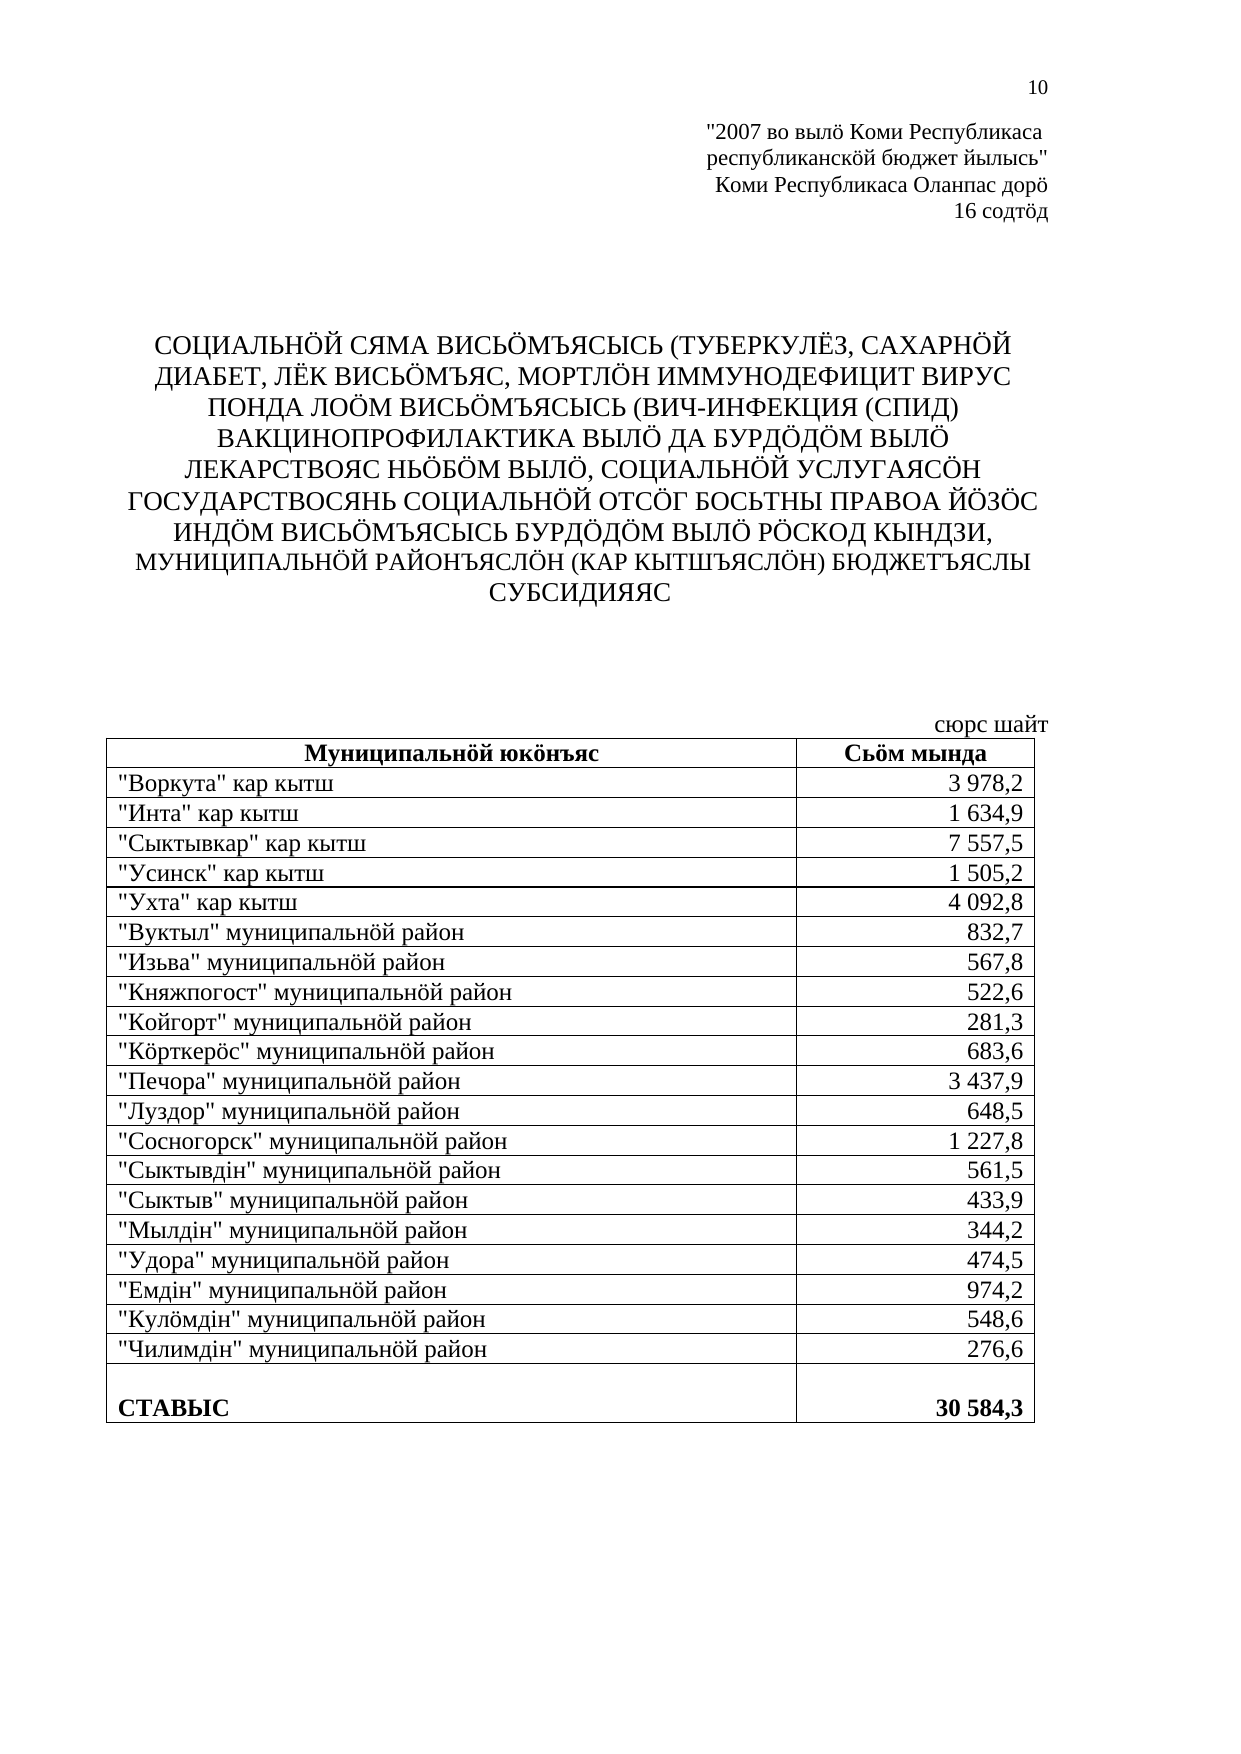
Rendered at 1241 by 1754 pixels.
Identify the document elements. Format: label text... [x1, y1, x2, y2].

table_cell "Усинск" кар кытш [107, 858, 796, 886]
table_header Сьöм мында [797, 739, 1034, 767]
table_cell "Койгорт" муниципальнöй район [107, 1007, 796, 1035]
table_cell "Воркута" кар кытш [107, 768, 796, 797]
table_cell 1 634,9 [797, 798, 1034, 827]
table_cell "Сосногорск" муниципальнöй район [107, 1126, 796, 1154]
table_cell "Кулöмдiн" муниципальнöй район [107, 1305, 796, 1333]
table_cell 3 978,2 [797, 768, 1034, 797]
table_cell 548,6 [797, 1305, 1034, 1333]
table_cell 683,6 [797, 1036, 1034, 1065]
text "2007 во вылö Коми Республикаса [118, 118, 1048, 144]
table_cell "Луздор" муниципальнöй район [107, 1096, 796, 1125]
text Коми Республикаса Оланпас дорö [118, 171, 1048, 197]
table_cell 30 584,3 [797, 1364, 1034, 1422]
table_cell 522,6 [797, 977, 1034, 1006]
table_cell "Печора" муниципальнöй район [107, 1066, 796, 1095]
text СОЦИАЛЬНÖЙ СЯМА ВИСЬÖМЪЯСЫСЬ (ТУБЕРКУЛЁЗ, САХАРНÖЙ ДИАБЕТ, ЛЁК ВИСЬÖМЪЯС, МОРТЛÖН ИММУНОДЕФИЦИТ ВИРУС ПОНДА ЛОÖМ ВИСЬÖМЪЯСЫСЬ (ВИЧ-ИНФЕКЦИЯ (СПИД) ВАКЦИНОПРОФИЛАКТИКА ВЫЛÖ ДА БУРДÖДÖМ ВЫЛÖ ЛЕКАРСТВОЯС НЬÖБÖМ ВЫЛÖ, СОЦИАЛЬНÖЙ УСЛУГАЯСÖН ГОСУДАРСТВОСЯНЬ СОЦИАЛЬНÖЙ ОТСÖГ БОСЬТНЫ ПРАВОА ЙÖЗÖС ИНДÖМ ВИСЬÖМЪЯСЫСЬ БУРДÖДÖМ ВЫЛÖ РÖСКОД КЫНДЗИ, МУНИЦИПАЛЬНÖЙ РАЙОНЪЯСЛÖН (КАР КЫТШЪЯСЛÖН) БЮДЖЕТЪЯСЛЫ СУБСИДИЯЯС [118, 329, 1048, 607]
text республиканскöй бюджет йылысь" [118, 144, 1048, 171]
text сюрс шайт [118, 709, 1048, 737]
table_cell 1 505,2 [797, 858, 1034, 886]
table_cell "Чилимдiн" муниципальнöй район [107, 1334, 796, 1363]
table_cell "Княжпогост" муниципальнöй район [107, 977, 796, 1006]
table_cell "Сыктыв" муниципальнöй район [107, 1185, 796, 1214]
table_cell 1 227,8 [797, 1126, 1034, 1154]
table_header Муниципальнöй юкöнъяс [107, 739, 796, 767]
table_cell 281,3 [797, 1007, 1034, 1035]
table_cell "Ухта" кар кытш [107, 888, 796, 916]
table_cell "Сыктывкар" кар кытш [107, 828, 796, 857]
table_cell 648,5 [797, 1096, 1034, 1125]
table_cell 433,9 [797, 1185, 1034, 1214]
table_cell 832,7 [797, 917, 1034, 946]
table_cell 567,8 [797, 947, 1034, 976]
table_cell "Вуктыл" муниципальнöй район [107, 917, 796, 946]
table_cell "Емдiн" муниципальнöй район [107, 1275, 796, 1303]
table_cell 344,2 [797, 1215, 1034, 1244]
table_cell "Сыктывдiн" муниципальнöй район [107, 1156, 796, 1184]
table_cell 974,2 [797, 1275, 1034, 1303]
table_cell СТАВЫС [107, 1364, 796, 1422]
table_cell "Изьва" муниципальнöй район [107, 947, 796, 976]
table_cell 3 437,9 [797, 1066, 1034, 1095]
table_cell 4 092,8 [797, 888, 1034, 916]
table_cell 474,5 [797, 1245, 1034, 1274]
table_cell 561,5 [797, 1156, 1034, 1184]
table_cell "Инта" кар кытш [107, 798, 796, 827]
table_cell 7 557,5 [797, 828, 1034, 857]
table_cell "Мылдiн" муниципальнöй район [107, 1215, 796, 1244]
text 16 содтöд [118, 197, 1048, 223]
table_cell "Кöрткерöс" муниципальнöй район [107, 1036, 796, 1065]
table_cell "Удора" муниципальнöй район [107, 1245, 796, 1274]
table_cell 276,6 [797, 1334, 1034, 1363]
